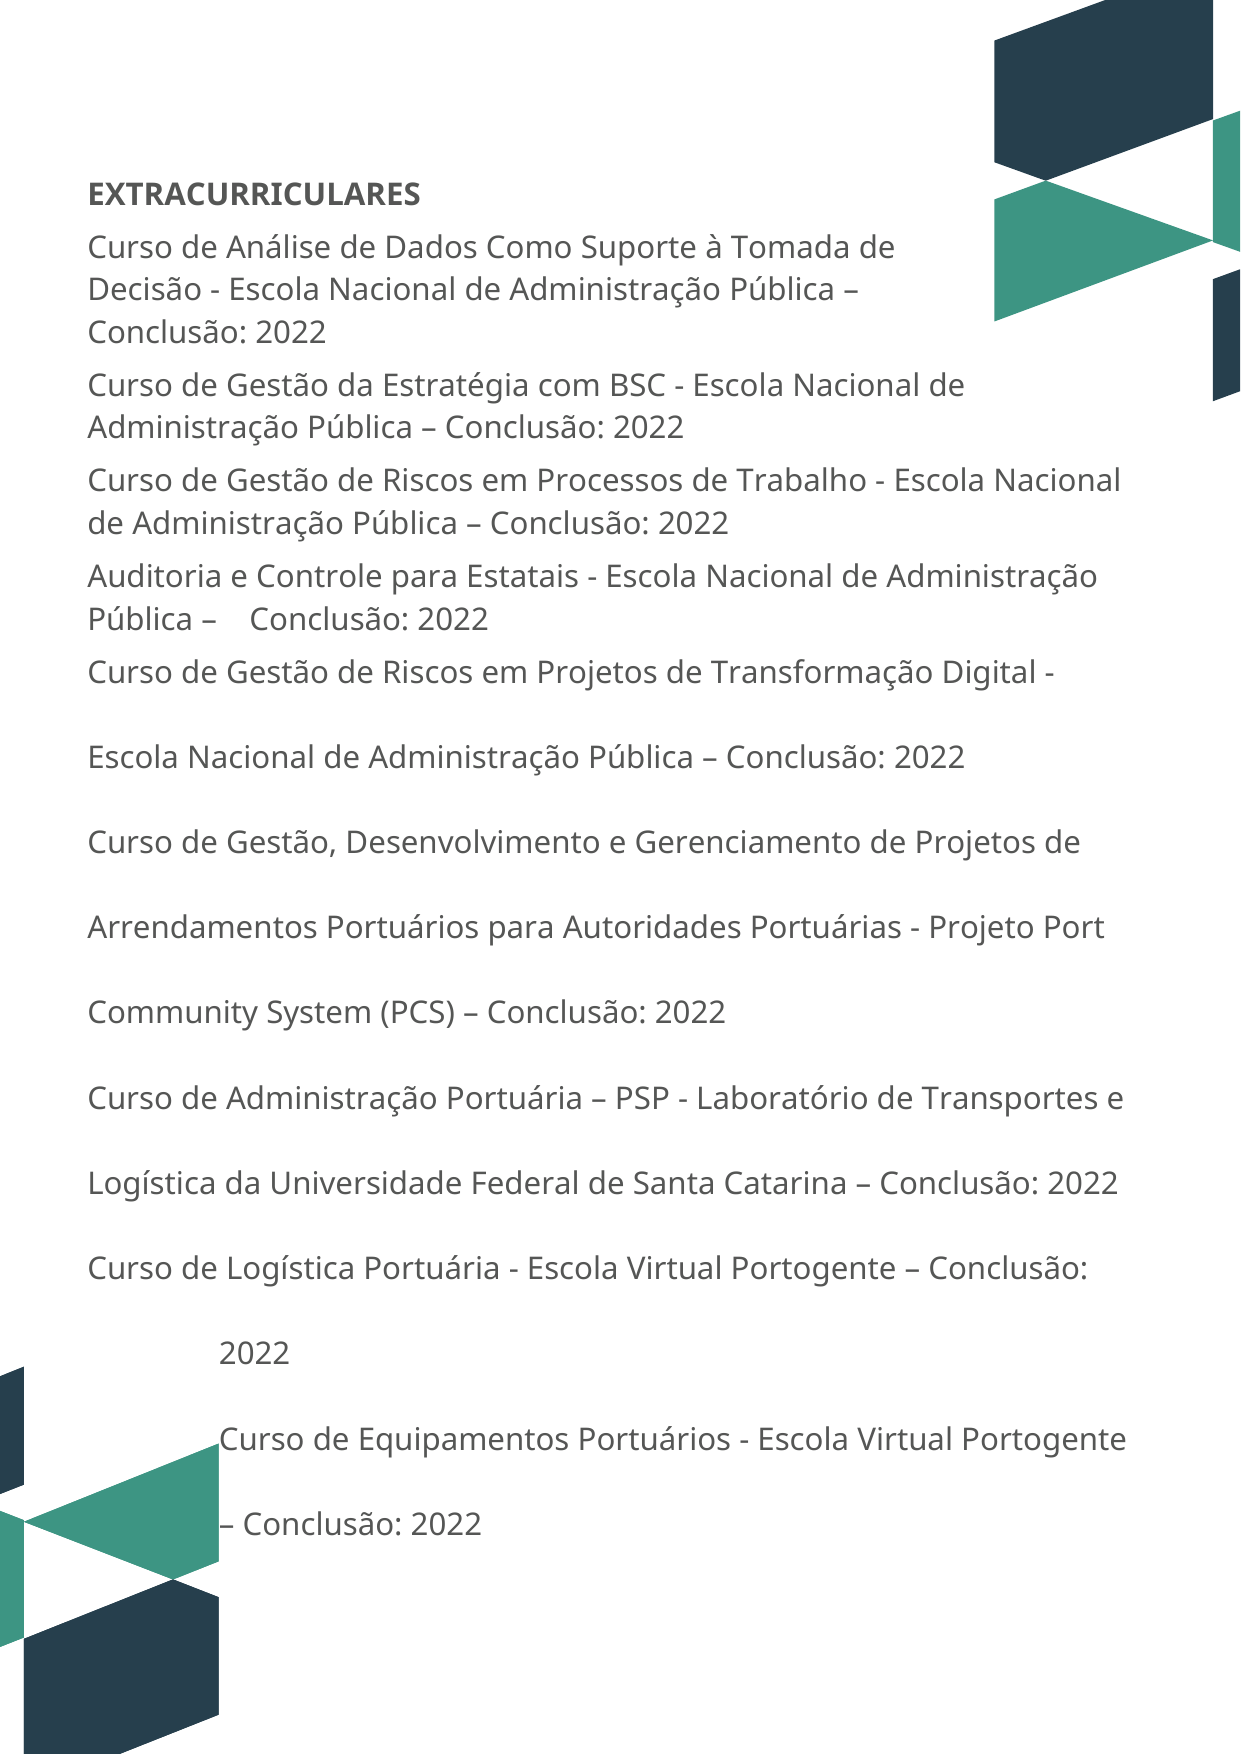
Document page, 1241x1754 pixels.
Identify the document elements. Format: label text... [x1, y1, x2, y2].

text Curso de Gestão de Riscos em Projetos de Transformação Digital - Escola Nacional de Administração Pública – Conclusão: 2022 Curso de Gestão, Desenvolvimento e Gerenciamento de Projetos de Arrendamentos Portuários para Autoridades Portuárias - Projeto Port Community System (PCS) – Conclusão: 2022 Curso de Administração Portuária – PSP - Laboratório de Transportes e Logística da Universidade Federal de Santa Catarina – Conclusão: 2022 Curso de Logística Portuária - Escola Virtual Portogente – Conclusão: 2022 Curso de Equipamentos Portuários - Escola Virtual Portogente – Conclusão: 2022 [87, 650, 1147, 1544]
text Curso de Gestão de Riscos em Processos de Trabalho - Escola Nacional de Administração Pública – Conclusão: 2022 [87, 458, 1147, 544]
text [1048, 172, 1147, 214]
text EXTRACURRICULARES [87, 172, 1043, 214]
text Auditoria e Controle para Estatais - Escola Nacional de Administração Pública – Conclusão: 2022 [87, 554, 1147, 639]
text Curso de Análise de Dados Como Suporte à Tomada de Decisão - Escola Nacional de Administração Pública – Conclusão: 2022 [87, 224, 1147, 352]
text Curso de Gestão da Estratégia com BSC - Escola Nacional de Administração Pública – Conclusão: 2022 [87, 363, 1147, 448]
